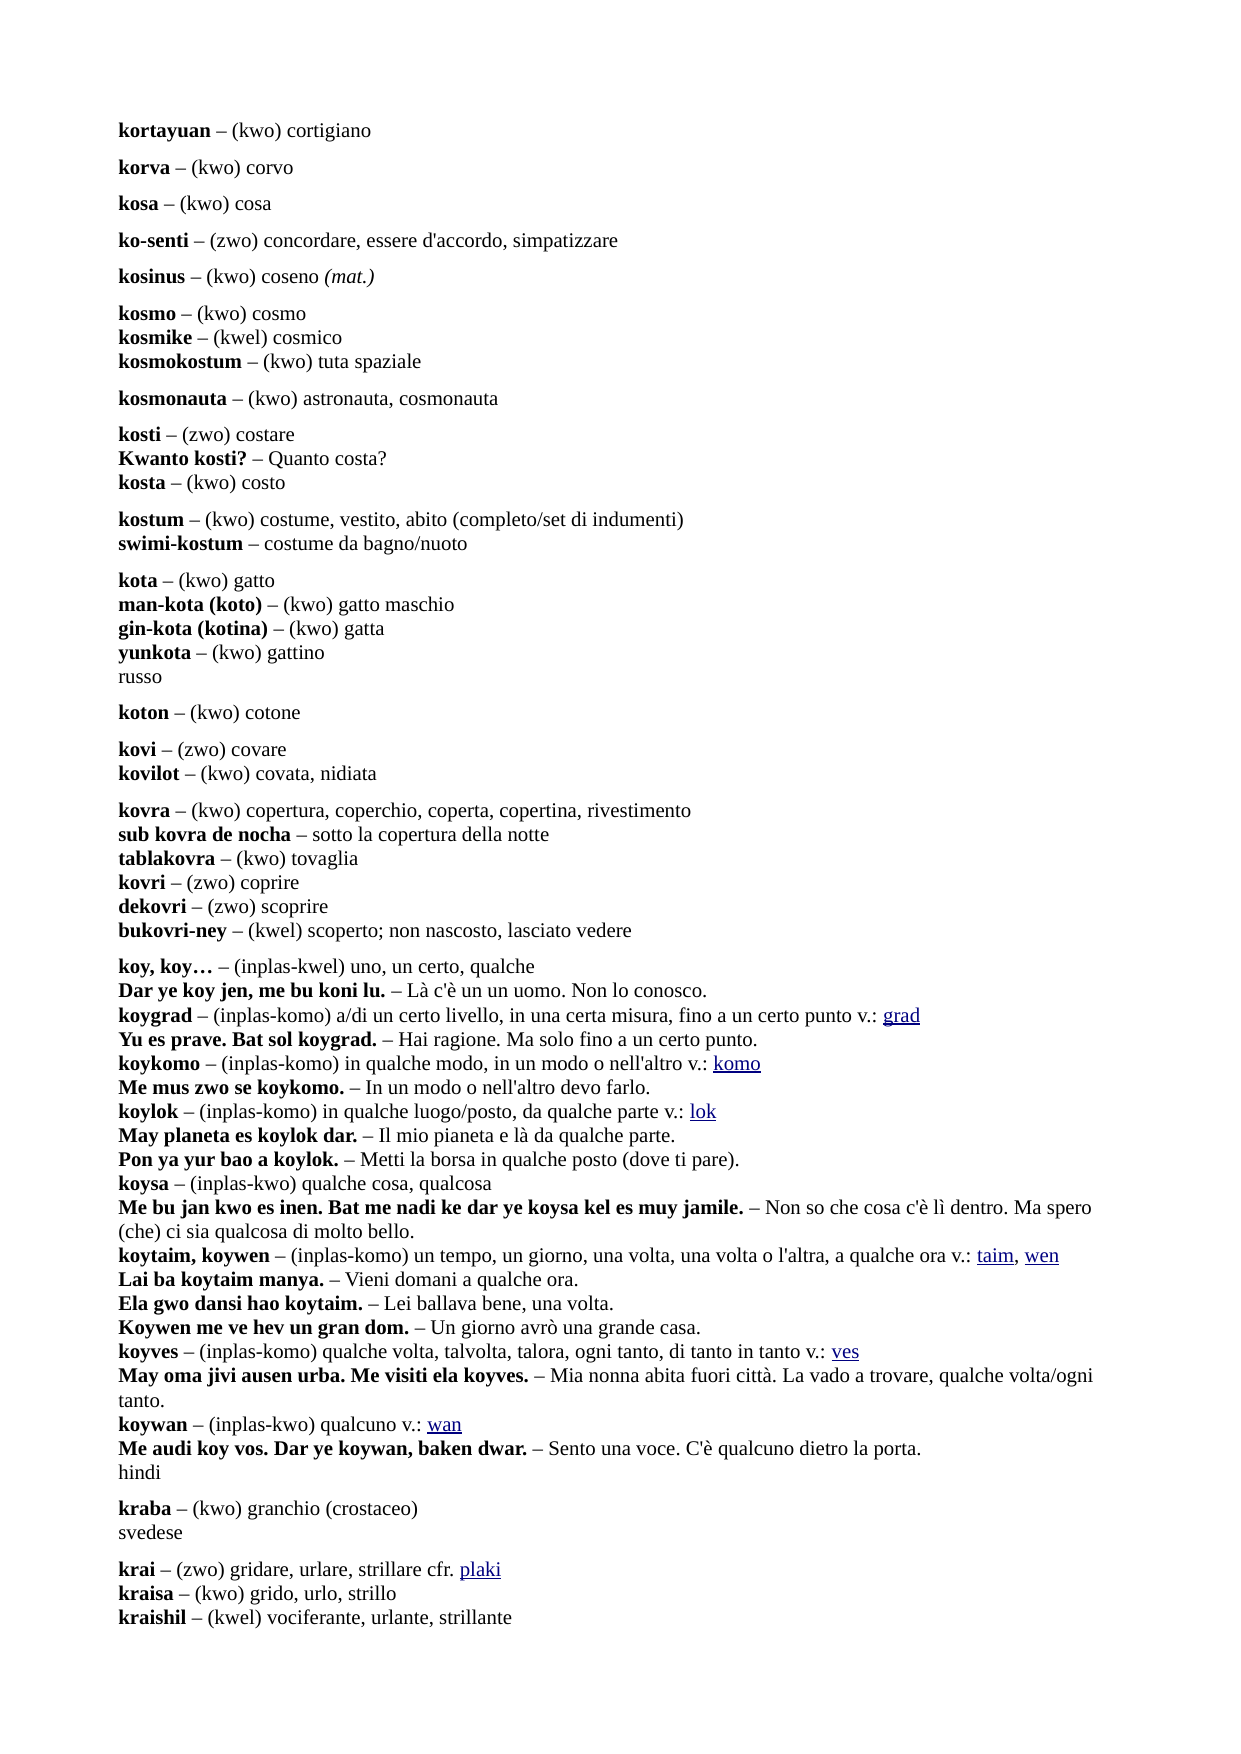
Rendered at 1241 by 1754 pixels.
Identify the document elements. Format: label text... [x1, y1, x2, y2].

text kortayuan – (kwo) cortigiano [118, 118, 1122, 142]
text koton – (kwo) cotone [118, 700, 1122, 724]
text kraba – (kwo) granchio (crostaceo) svedese [118, 1496, 1122, 1544]
text kovra – (kwo) copertura, coperchio, coperta, copertina, rivestimento sub kovra de nocha – sotto la copertura della notte tablakovra – (kwo) tovaglia kovri – (zwo) coprire dekovri – (zwo) scoprire bukovri-ney – (kwel) scoperto; non nascosto, lasciato vedere [118, 797, 1122, 942]
text korva – (kwo) corvo [118, 155, 1122, 179]
text kosmonauta – (kwo) astronauta, cosmonauta [118, 386, 1122, 410]
text kovi – (zwo) covare kovilot – (kwo) covata, nidiata [118, 737, 1122, 785]
text koy, koy… – (inplas-kwel) uno, un certo, qualche Dar ye koy jen, me bu koni lu. – Là c'è un un uomo. Non lo conosco. koygrad – (inplas-komo) a/di un certo livello, in una certa misura, fino a un certo punto v.: grad Yu es prave. Bat sol koygrad. – Hai ragione. Ma solo fino a un certo punto. koykomo – (inplas-komo) in qualche modo, in un modo o nell'altro v.: komo Me mus zwo se koykomo. – In un modo o nell'altro devo farlo. koylok – (inplas-komo) in qualche luogo/posto, da qualche parte v.: lok May planeta es koylok dar. – Il mio pianeta e là da qualche parte. Pon ya yur bao a koylok. – Metti la borsa in qualche posto (dove ti pare). koysa – (inplas-kwo) qualche cosa, qualcosa Me bu jan kwo es inen. Bat me nadi ke dar ye koysa kel es muy jamile. – Non so che cosa c'è lì dentro. Ma spero (che) ci sia qualcosa di molto bello. koytaim, koywen – (inplas-komo) un tempo, un giorno, una volta, una volta o l'altra, a qualche ora v.: taim, wen Lai ba koytaim manya. – Vieni domani a qualche ora. Ela gwo dansi hao koytaim. – Lei ballava bene, una volta. Koywen me ve hev un gran dom. – Un giorno avrò una grande casa. koyves – (inplas-komo) qualche volta, talvolta, talora, ogni tanto, di tanto in tanto v.: ves May oma jivi ausen urba. Me visiti ela koyves. – Mia nonna abita fuori città. La vado a trovare, qualche volta/ogni tanto. koywan – (inplas-kwo) qualcuno v.: wan Me audi koy vos. Dar ye koywan, baken dwar. – Sento una voce. C'è qualcuno dietro la porta. hindi [118, 954, 1122, 1484]
text ko-senti – (zwo) concordare, essere d'accordo, simpatizzare [118, 228, 1122, 252]
text kosti – (zwo) costare Kwanto kosti? – Quanto costa? kosta – (kwo) costo [118, 422, 1122, 494]
text kosa – (kwo) cosa [118, 191, 1122, 215]
text kostum – (kwo) costume, vestito, abito (completo/set di indumenti) swimi-kostum – costume da bagno/nuoto [118, 507, 1122, 555]
text kosmo – (kwo) cosmo kosmike – (kwel) cosmico kosmokostum – (kwo) tuta spaziale [118, 301, 1122, 373]
text kosinus – (kwo) coseno (mat.) [118, 264, 1122, 288]
text krai – (zwo) gridare, urlare, strillare cfr. plaki kraisa – (kwo) grido, urlo, strillo kraishil – (kwel) vociferante, urlante, strillante [118, 1557, 1122, 1629]
text kota – (kwo) gatto man-kota (koto) – (kwo) gatto maschio gin-kota (kotina) – (kwo) gatta yunkota – (kwo) gattino russo [118, 567, 1122, 688]
